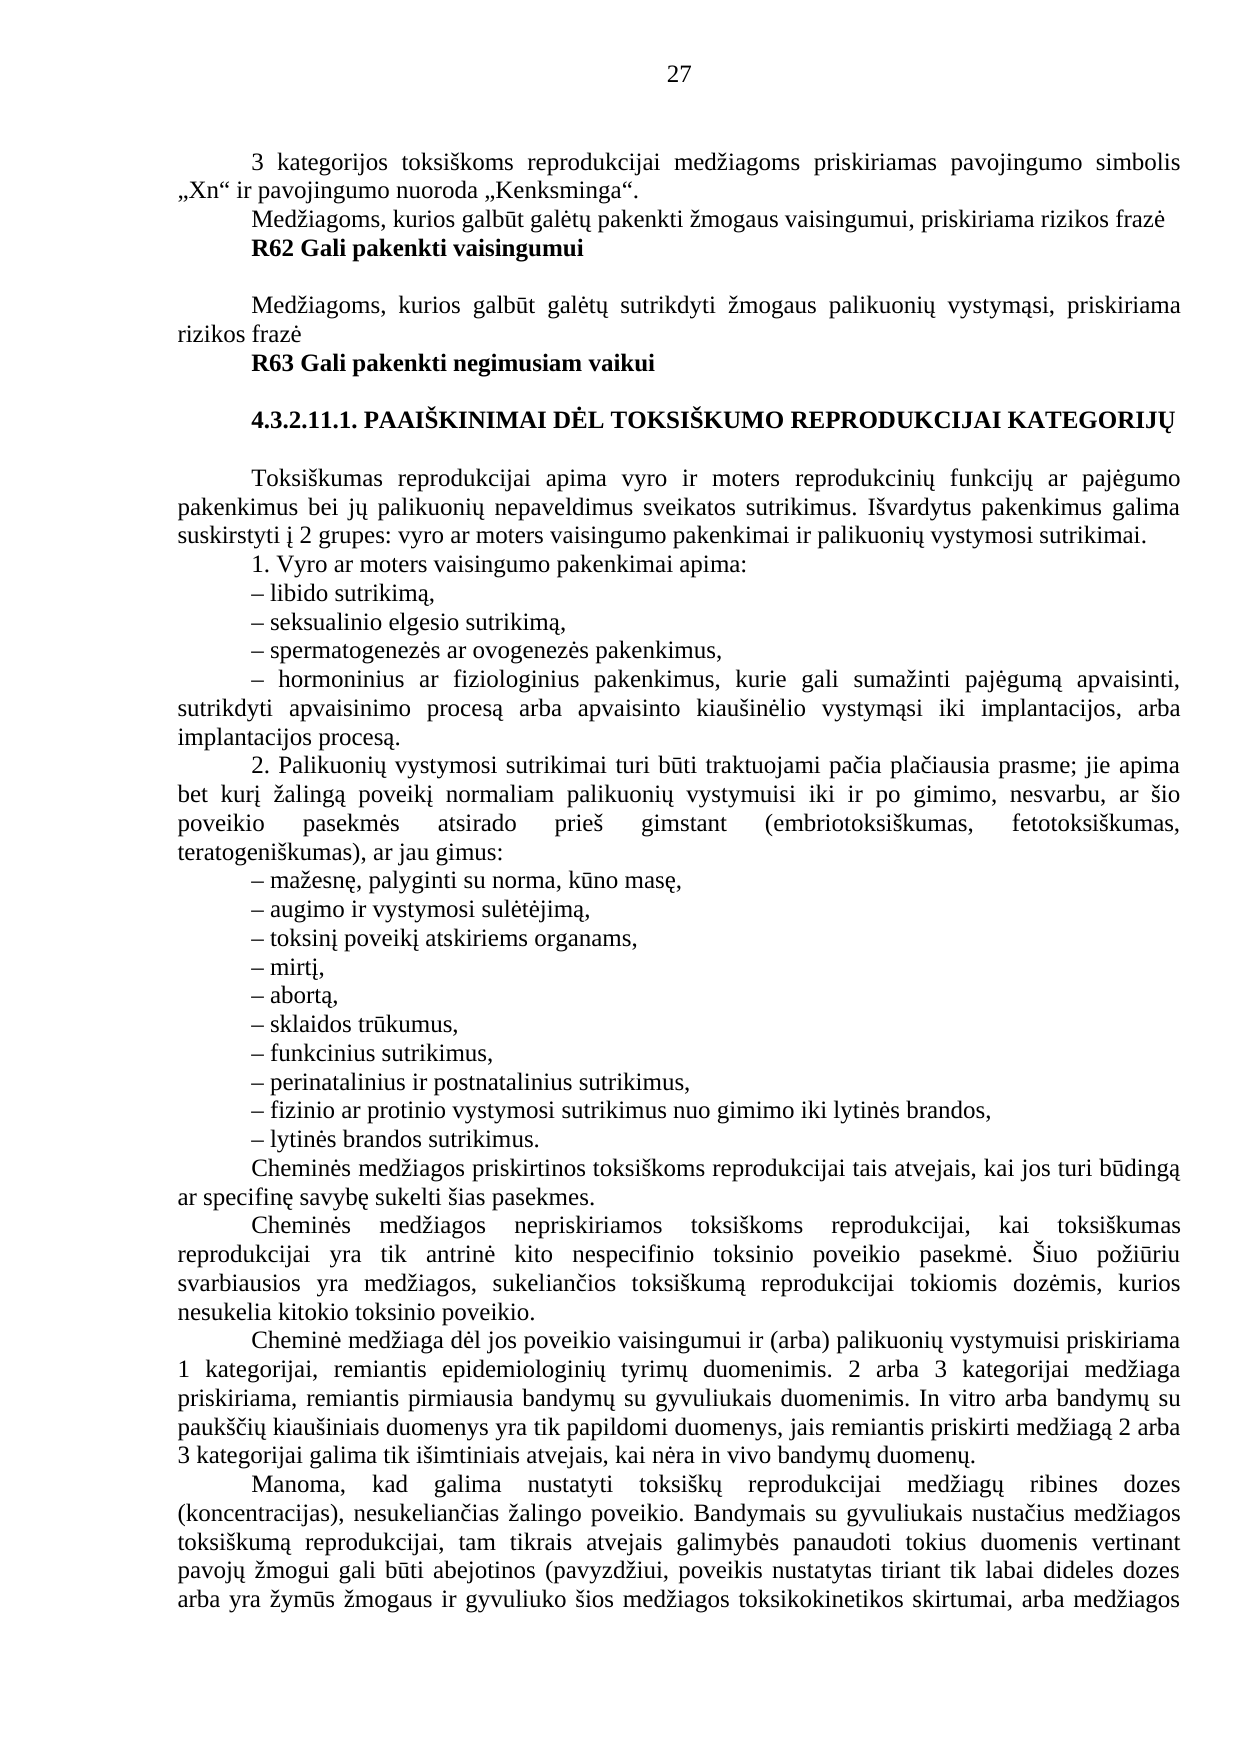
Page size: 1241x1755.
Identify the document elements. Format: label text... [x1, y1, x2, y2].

text – perinatalinius ir postnatalinius sutrikimus, [177, 1067, 1181, 1096]
text – spermatogenezės ar ovogenezės pakenkimus, [177, 636, 1181, 664]
text Medžiagoms, kurios galbūt galėtų pakenkti žmogaus vaisingumui, priskiriama rizikos frazė [177, 204, 1181, 233]
text Cheminės medžiagos nepriskiriamos toksiškoms reprodukcijai, kai toksiškumas reprodukcijai yra tik antrinė kito nespecifinio toksinio poveikio pasekmė. Šiuo požiūriu svarbiausios yra medžiagos, sukeliančios toksiškumą reprodukcijai tokiomis dozėmis, kurios nesukelia kitokio toksinio poveikio. [177, 1211, 1181, 1326]
text Toksiškumas reprodukcijai apima vyro ir moters reprodukcinių funkcijų ar pajėgumo pakenkimus bei jų palikuonių nepaveldimus sveikatos sutrikimus. Išvardytus pakenkimus galima suskirstyti į 2 grupes: vyro ar moters vaisingumo pakenkimai ir palikuonių vystymosi sutrikimai. [177, 463, 1181, 549]
text – augimo ir vystymosi sulėtėjimą, [177, 894, 1181, 923]
text – hormoninius ar fiziologinius pakenkimus, kurie gali sumažinti pajėgumą apvaisinti, sutrikdyti apvaisinimo procesą arba apvaisinto kiaušinėlio vystymąsi iki implantacijos, arba implantacijos procesą. [177, 664, 1181, 751]
text Cheminė medžiaga dėl jos poveikio vaisingumui ir (arba) palikuonių vystymuisi priskiriama 1 kategorijai, remiantis epidemiologinių tyrimų duomenimis. 2 arba 3 kategorijai medžiaga priskiriama, remiantis pirmiausia bandymų su gyvuliukais duomenimis. In vitro arba bandymų su paukščių kiaušiniais duomenys yra tik papildomi duomenys, jais remiantis priskirti medžiagą 2 arba 3 kategorijai galima tik išimtiniais atvejais, kai nėra in vivo bandymų duomenų. [177, 1326, 1181, 1469]
text – libido sutrikimą, [177, 578, 1181, 607]
text 2. Palikuonių vystymosi sutrikimai turi būti traktuojami pačia plačiausia prasme; jie apima bet kurį žalingą poveikį normaliam palikuonių vystymuisi iki ir po gimimo, nesvarbu, ar šio poveikio pasekmės atsirado prieš gimstant (embriotoksiškumas, fetotoksiškumas, teratogeniškumas), ar jau gimus: [177, 751, 1181, 866]
text 4.3.2.11.1. PAAIŠKINIMAI DĖL TOKSIŠKUMO REPRODUKCIJAI KATEGORIJŲ [177, 406, 1181, 434]
text 3 kategorijos toksiškoms reprodukcijai medžiagoms priskiriamas pavojingumo simbolis „Xn“ ir pavojingumo nuoroda „Kenksminga“. [177, 147, 1181, 204]
text – seksualinio elgesio sutrikimą, [177, 607, 1181, 636]
text – fizinio ar protinio vystymosi sutrikimus nuo gimimo iki lytinės brandos, [177, 1096, 1181, 1124]
text R62 Gali pakenkti vaisingumui [177, 233, 1181, 262]
text – sklaidos trūkumus, [177, 1009, 1181, 1038]
text Cheminės medžiagos priskirtinos toksiškoms reprodukcijai tais atvejais, kai jos turi būdingą ar specifinę savybę sukelti šias pasekmes. [177, 1153, 1181, 1211]
text Manoma, kad galima nustatyti toksiškų reprodukcijai medžiagų ribines dozes (koncentracijas), nesukeliančias žalingo poveikio. Bandymais su gyvuliukais nustačius medžiagos toksiškumą reprodukcijai, tam tikrais atvejais galimybės panaudoti tokius duomenis vertinant pavojų žmogui gali būti abejotinos (pavyzdžiui, poveikis nustatytas tiriant tik labai dideles dozes arba yra žymūs žmogaus ir gyvuliuko šios medžiagos toksikokinetikos skirtumai, arba medžiagos [177, 1469, 1181, 1613]
text 1. Vyro ar moters vaisingumo pakenkimai apima: [177, 549, 1181, 578]
text – lytinės brandos sutrikimus. [177, 1124, 1181, 1153]
text – abortą, [177, 981, 1181, 1009]
text – mažesnę, palyginti su norma, kūno masę, [177, 866, 1181, 894]
text – toksinį poveikį atskiriems organams, [177, 923, 1181, 952]
text Medžiagoms, kurios galbūt galėtų sutrikdyti žmogaus palikuonių vystymąsi, priskiriama rizikos frazė [177, 291, 1181, 348]
text – mirtį, [177, 952, 1181, 981]
text – funkcinius sutrikimus, [177, 1038, 1181, 1067]
text R63 Gali pakenkti negimusiam vaikui [177, 348, 1181, 377]
